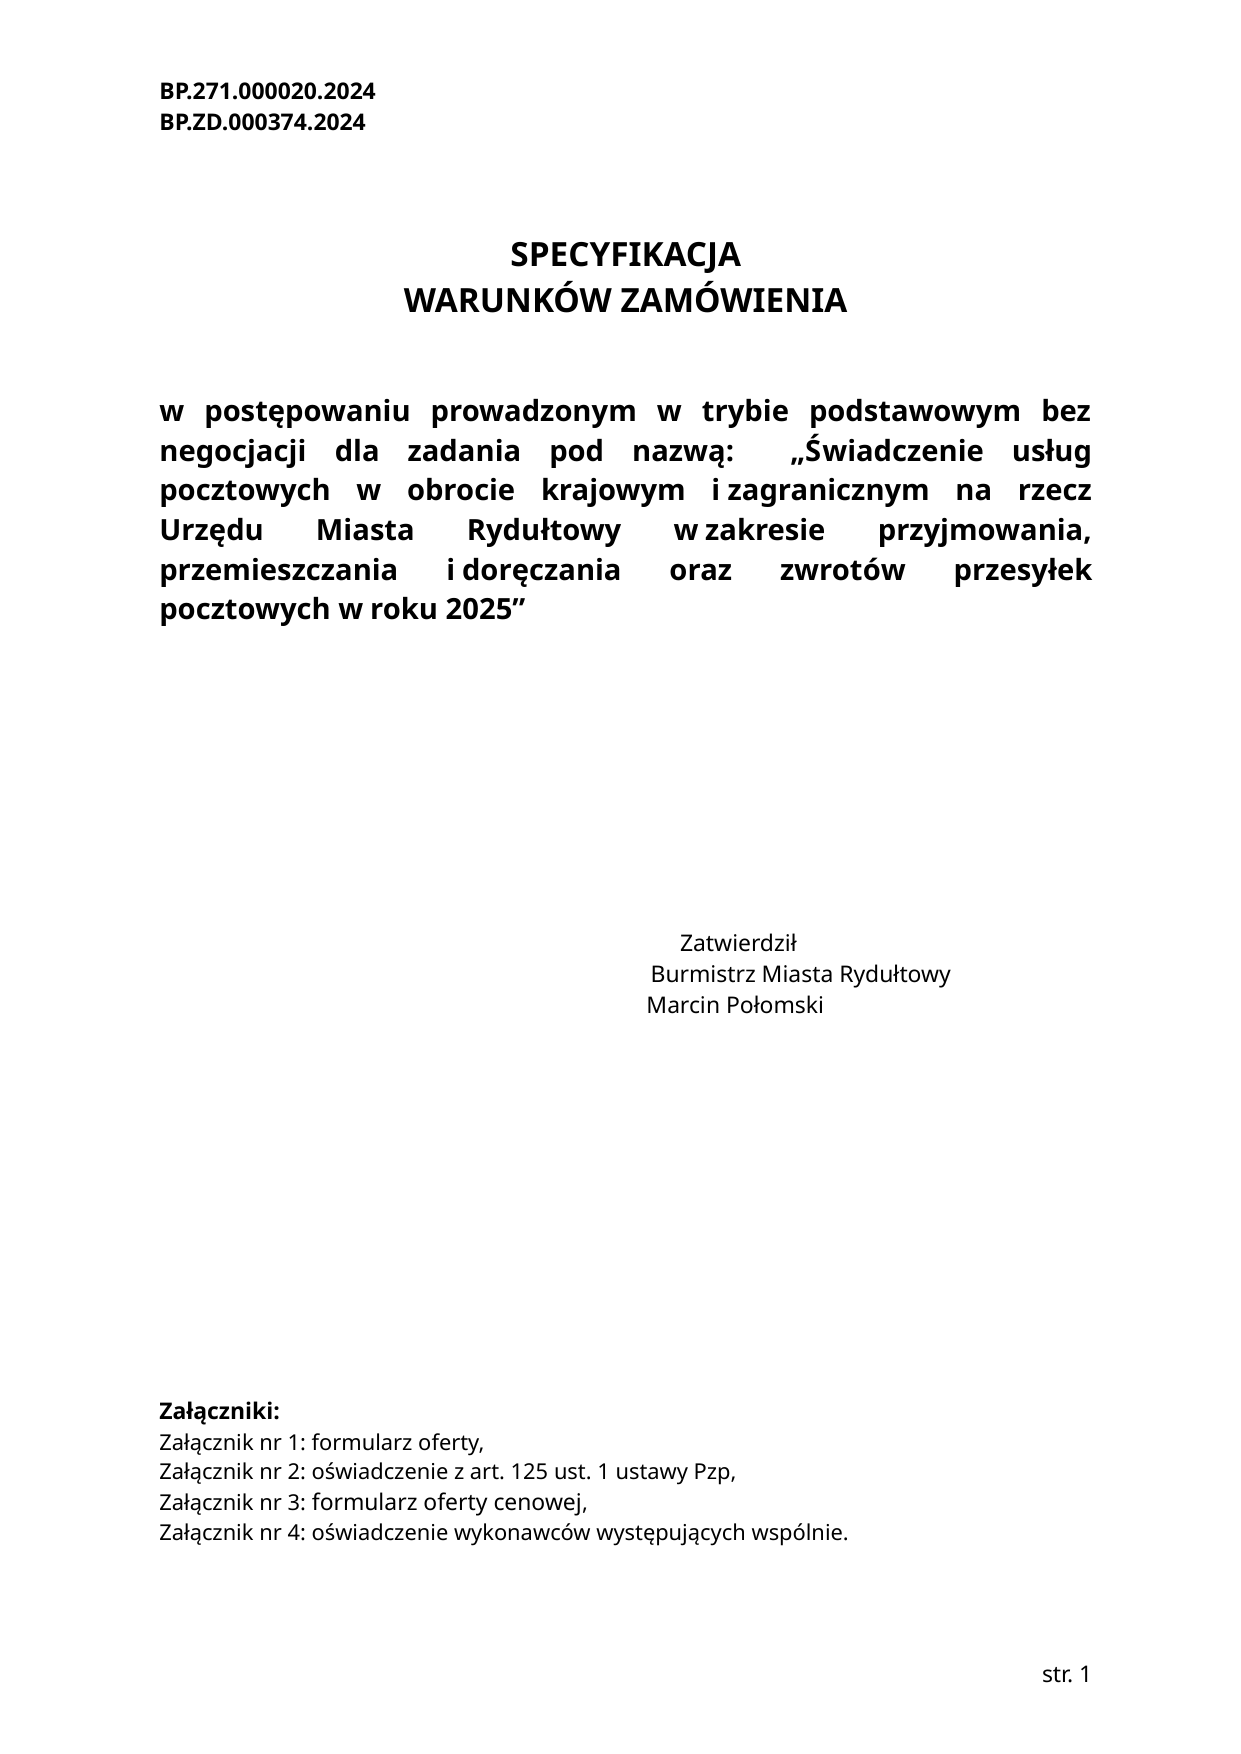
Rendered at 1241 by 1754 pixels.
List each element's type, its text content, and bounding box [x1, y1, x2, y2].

title SPECYFIKACJA [159, 231, 1092, 277]
text Zatwierdził [159, 926, 1092, 958]
text Marcin Połomski [159, 989, 1092, 1020]
text Załącznik nr 2: oświadczenie z art. 125 ust. 1 ustawy Pzp, [159, 1456, 1092, 1486]
text Załącznik nr 3: formularz oferty cenowej, [159, 1486, 1092, 1517]
text Załącznik nr 1: formularz oferty, [159, 1426, 1092, 1456]
text Załącznik nr 4: oświadczenie wykonawców występujących wspólnie. [159, 1517, 1092, 1547]
text Załączniki: [159, 1395, 1092, 1426]
text BP.ZD.000374.2024 [159, 106, 1092, 137]
title WARUNKÓW ZAMÓWIENIA [159, 277, 1092, 322]
subtitle w postępowaniu prowadzonym w trybie podstawowym bez negocjacji dla zadania pod nazwą: „Świadczenie usług pocztowych w obrocie krajowym i zagranicznym na rzecz Urzędu Miasta Rydułtowy w zakresie przyjmowania, przemieszczania i doręczania oraz zwrotów przesyłek pocztowych w roku 2025” [159, 390, 1092, 628]
text BP.271.000020.2024 [159, 75, 1092, 106]
text Burmistrz Miasta Rydułtowy [159, 958, 1092, 989]
